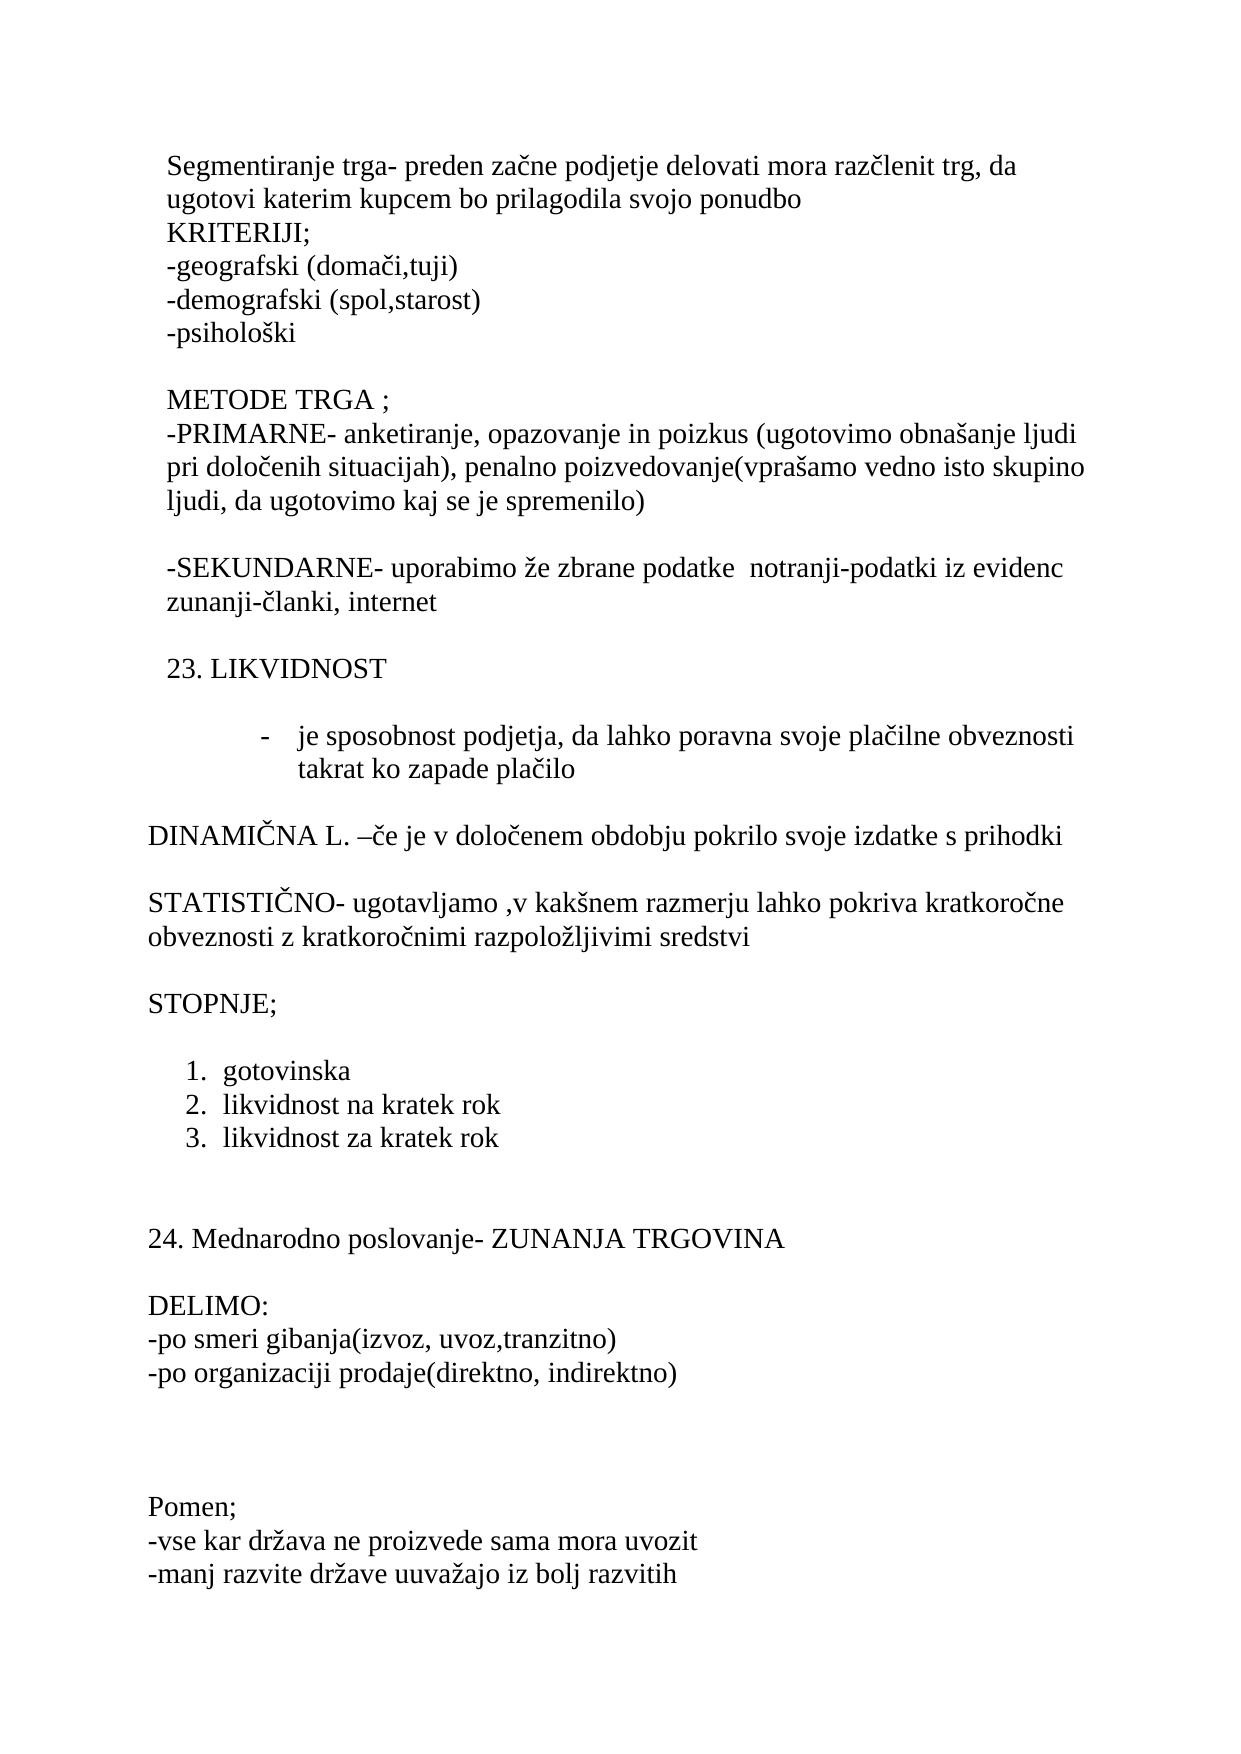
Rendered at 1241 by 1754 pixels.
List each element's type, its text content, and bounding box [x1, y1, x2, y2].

text -psihološki [166, 315, 1093, 349]
text Pomen; [148, 1489, 1093, 1523]
text METODE TRGA ; [166, 382, 1093, 416]
list je sposobnost podjetja, da lahko poravna svoje plačilne obveznosti takrat ko zapade plačilo [260, 718, 1093, 785]
list likvidnost za kratek rok [185, 1120, 1093, 1154]
text -manj razvite države uuvažajo iz bolj razvitih [148, 1556, 1093, 1590]
text Segmentiranje trga- preden začne podjetje delovati mora razčlenit trg, da ugotovi katerim kupcem bo prilagodila svojo ponudbo [166, 148, 1093, 215]
list likvidnost na kratek rok [185, 1087, 1093, 1120]
list gotovinska [185, 1053, 1093, 1087]
text -demografski (spol,starost) [166, 282, 1093, 315]
text STOPNJE; [148, 986, 1093, 1020]
text STATISTIČNO- ugotavljamo ,v kakšnem razmerju lahko pokriva kratkoročne obveznosti z kratkoročnimi razpoložljivimi sredstvi [148, 886, 1093, 953]
text -SEKUNDARNE- uporabimo že zbrane podatke notranji-podatki iz evidenc zunanji-članki, internet [166, 550, 1093, 617]
text -PRIMARNE- anketiranje, opazovanje in poizkus (ugotovimo obnašanje ljudi pri določenih situacijah), penalno poizvedovanje(vprašamo vedno isto skupino ljudi, da ugotovimo kaj se je spremenilo) [166, 416, 1093, 517]
text DINAMIČNA L. –če je v določenem obdobju pokrilo svoje izdatke s prihodki [148, 818, 1093, 852]
text -po smeri gibanja(izvoz, uvoz,tranzitno) [148, 1322, 1093, 1355]
text 24. Mednarodno poslovanje- ZUNANJA TRGOVINA [148, 1221, 1093, 1254]
text -po organizaciji prodaje(direktno, indirektno) [148, 1355, 1093, 1389]
text -vse kar država ne proizvede sama mora uvozit [148, 1523, 1093, 1556]
text 23. LIKVIDNOST [166, 651, 1093, 684]
text DELIMO: [148, 1288, 1093, 1322]
text KRITERIJI; [166, 215, 1093, 248]
text -geografski (domači,tuji) [166, 248, 1093, 282]
